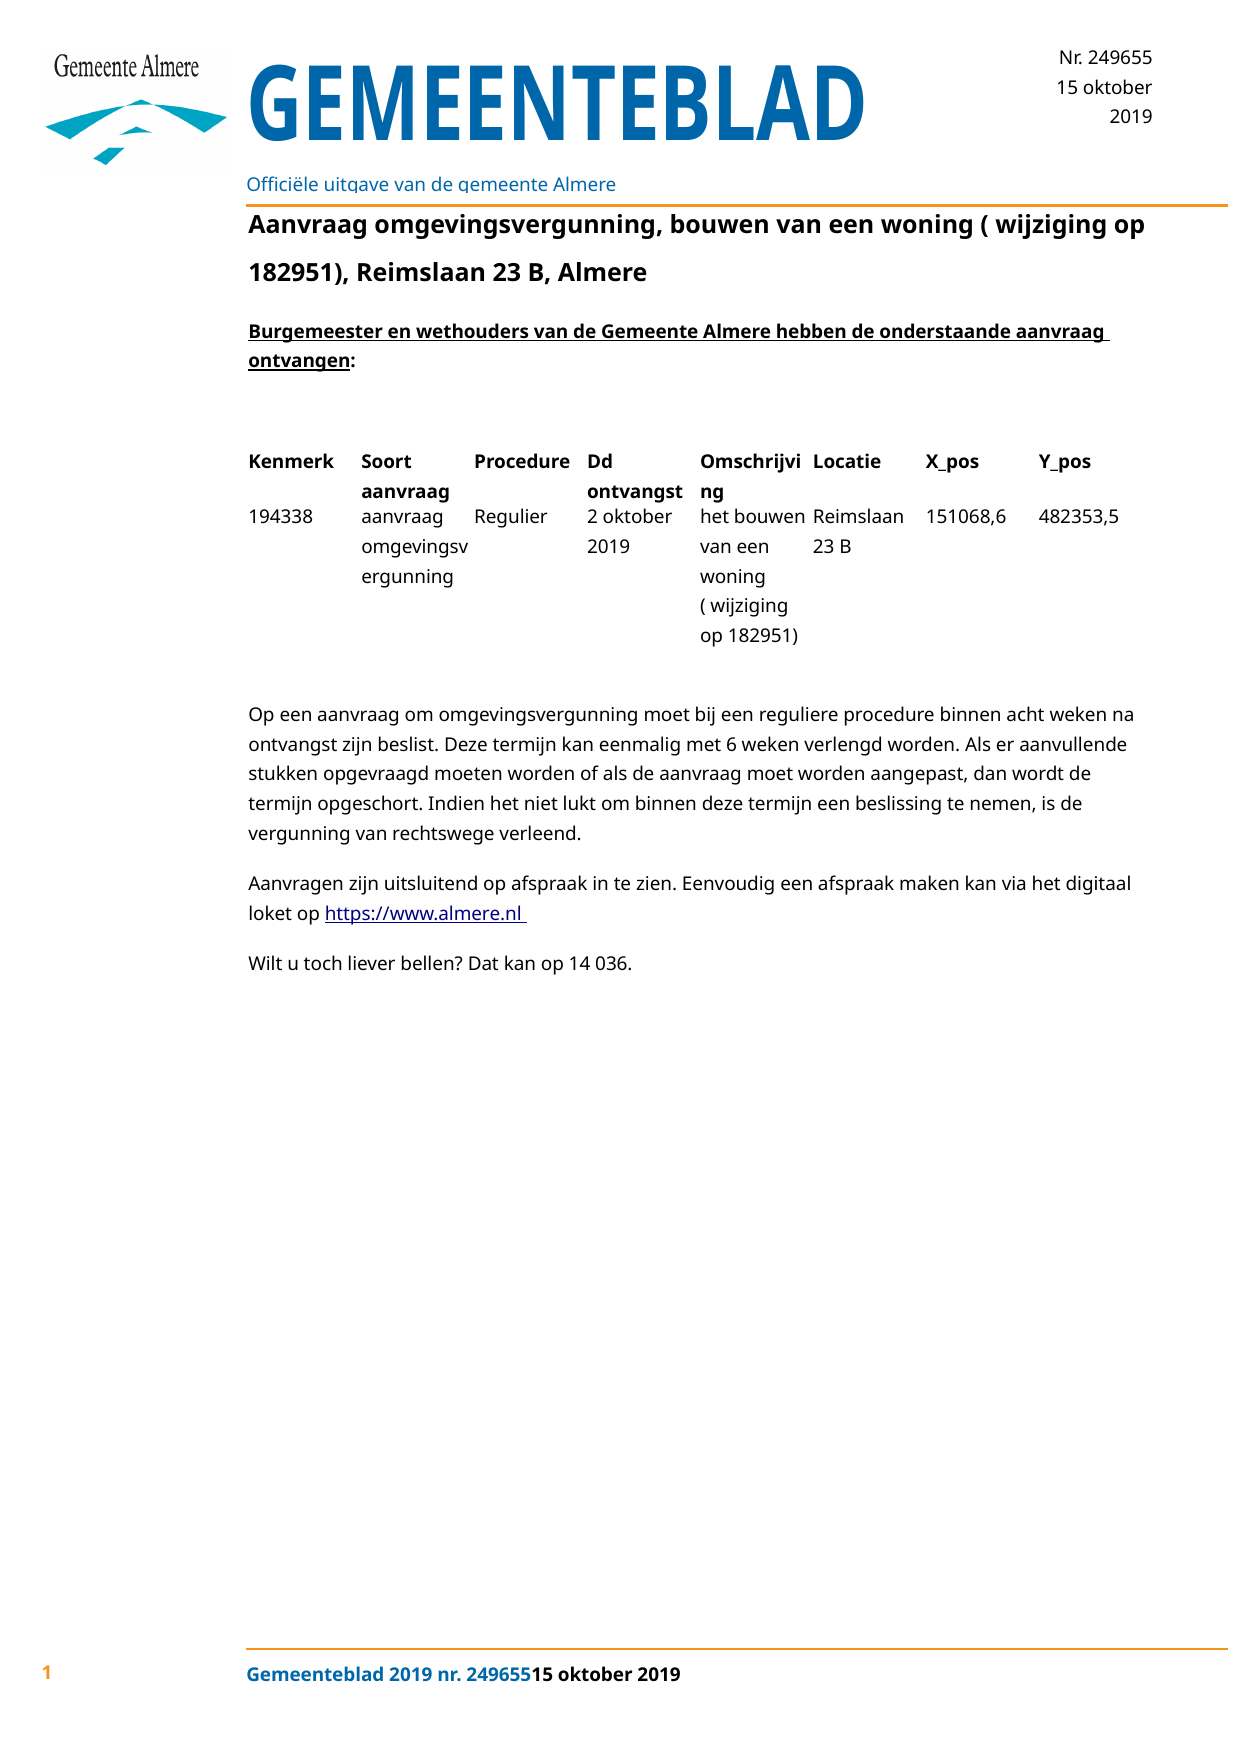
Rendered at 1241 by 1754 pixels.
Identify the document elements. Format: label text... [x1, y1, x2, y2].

table_cell 2 oktober 2019 [587, 504, 700, 648]
text Burgemeester en wethouders van de Gemeente Almere hebben de onderstaande aanvraag ontvangen: [248, 318, 1152, 373]
table_header Kenmerk [248, 449, 361, 504]
table_header Locatie [813, 449, 926, 504]
text Aanvraag omgevingsvergunning, bouwen van een woning ( wijziging op 182951), Reimslaan 23 B, Almere [248, 207, 1152, 288]
table_cell 482353,5 [1039, 504, 1152, 648]
text Wilt u toch liever bellen? Dat kan op 14 036. [248, 950, 1152, 976]
table_header Dd ontvangst [587, 449, 700, 504]
table_cell aanvraag omgevingsvergunning [361, 504, 474, 648]
table_header Soort aanvraag [361, 449, 474, 504]
table_header X_pos [926, 449, 1038, 504]
table_header Procedure [474, 449, 587, 504]
table_header Y_pos [1039, 449, 1152, 504]
table_header Omschrijving [700, 449, 813, 504]
table_cell het bouwen van een woning ( wijziging op 182951) [700, 504, 813, 648]
table_cell Reimslaan 23 B [813, 504, 926, 648]
table_cell 151068,6 [926, 504, 1038, 648]
picture [41, 47, 231, 172]
text Op een aanvraag om omgevingsvergunning moet bij een reguliere procedure binnen acht weken na ontvangst zijn beslist. Deze termijn kan eenmalig met 6 weken verlengd worden. Als er aanvullende stukken opgevraagd moeten worden of als de aanvraag moet worden aangepast, dan wordt de termijn opgeschort. Indien het niet lukt om binnen deze termijn een beslissing te nemen, is de vergunning van rechtswege verleend. [248, 701, 1152, 846]
table_cell Regulier [474, 504, 587, 648]
text Aanvragen zijn uitsluitend op afspraak in te zien. Eenvoudig een afspraak maken kan via het digitaal loket op https://www.almere.nl [248, 870, 1152, 926]
table_cell 194338 [248, 504, 361, 648]
